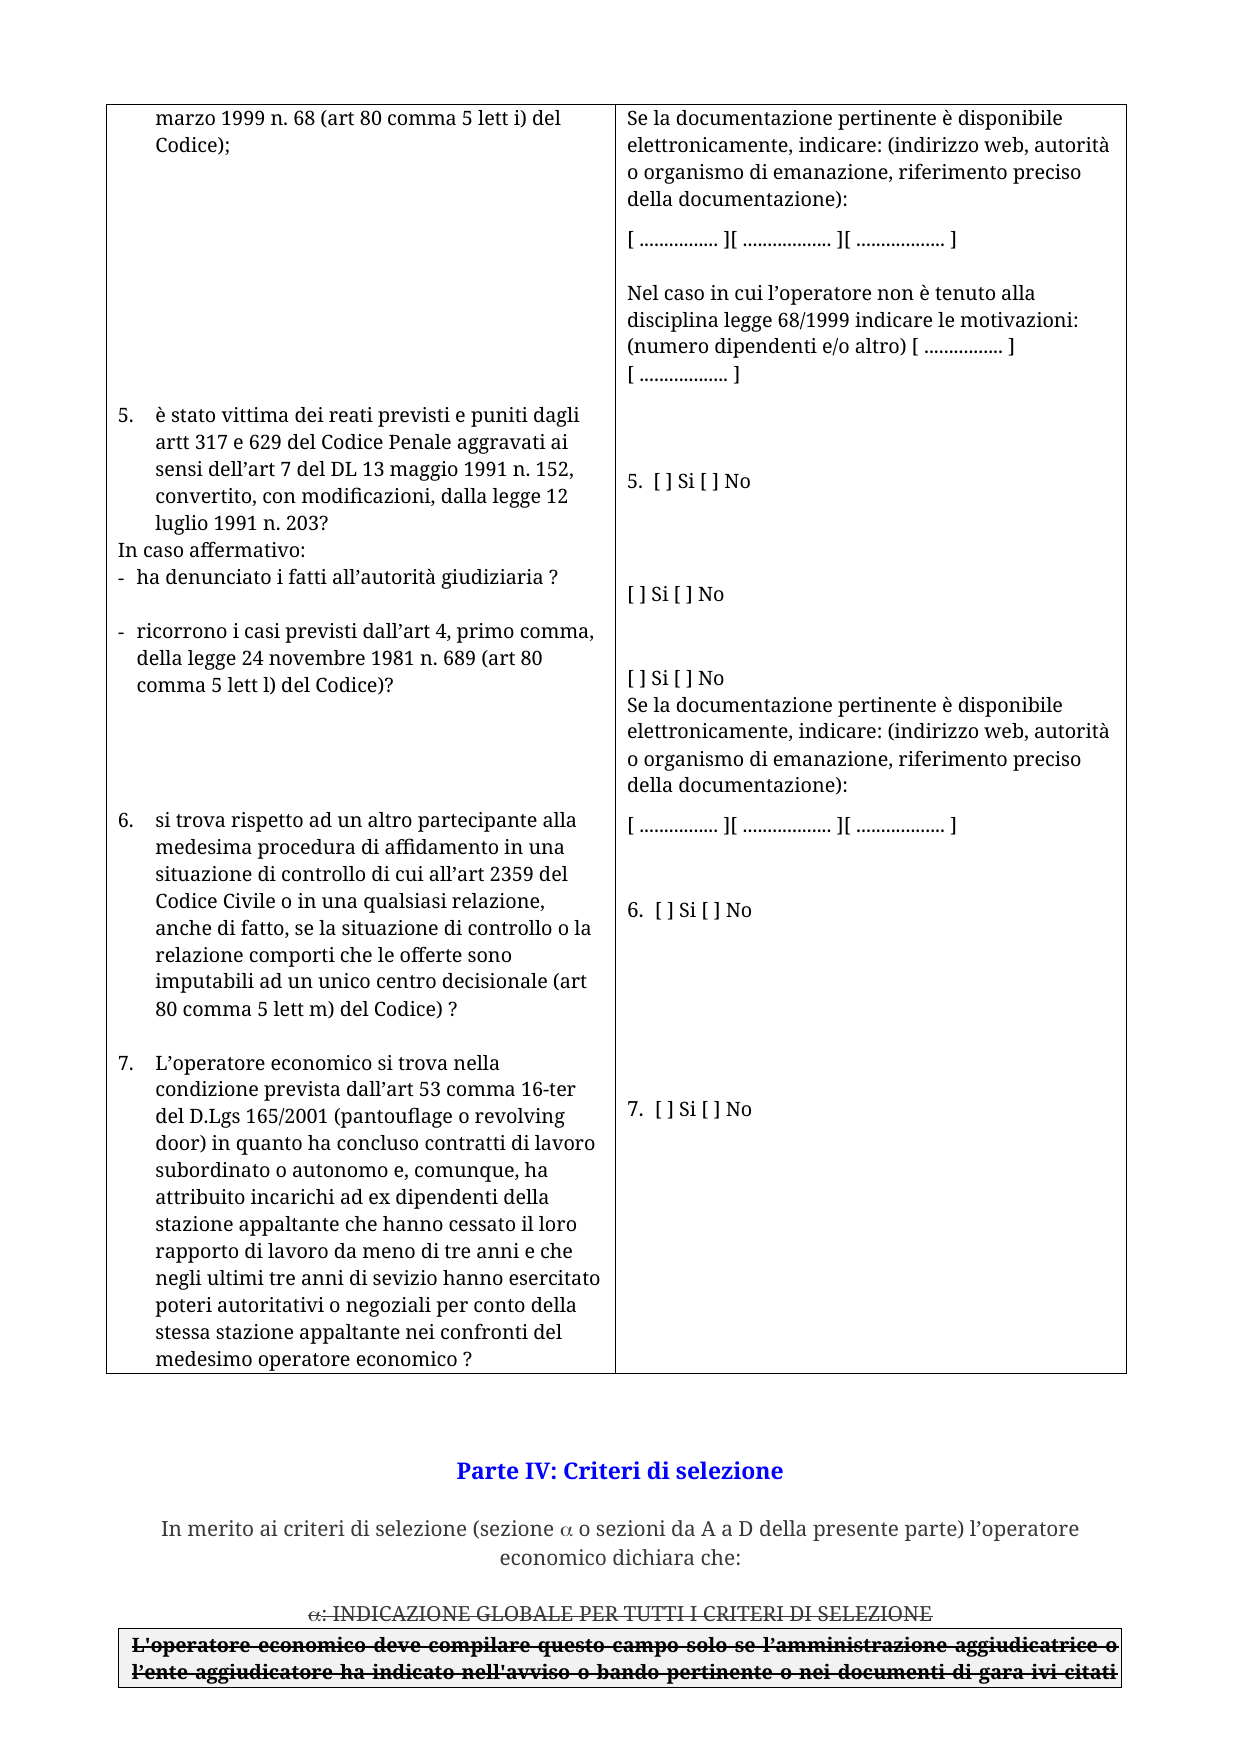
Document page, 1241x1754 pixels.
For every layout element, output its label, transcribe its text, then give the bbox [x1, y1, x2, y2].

text In merito ai criteri di selezione (sezione  o sezioni da A a D della presente parte) l’operatore economico dichiara che: [118, 1514, 1122, 1571]
text : INDICAZIONE GLOBALE PER TUTTI I CRITERI DI SELEZIONE [118, 1599, 1122, 1628]
table_cell Se la documentazione pertinente è disponibile elettronicamente, indicare: (indirizzo web, autorità o organismo di emanazione, riferimento preciso della documentazione): [ ................ ][ .................. ][ .................. ] Nel caso in cui l’operatore non è tenuto alla disciplina legge 68/1999 indicare le motivazioni: (numero dipendenti e/o altro) [ ................ ][ .................. ] 5. [ ] Si [ ] No [ ] Si [ ] No [ ] Si [ ] No Se la documentazione pertinente è disponibile elettronicamente, indicare: (indirizzo web, autorità o organismo di emanazione, riferimento preciso della documentazione): [ ................ ][ .................. ][ .................. ] 6. [ ] Si [ ] No 7. [ ] Si [ ] No [616, 105, 1126, 1372]
subtitle Parte IV: Criteri di selezione [118, 1454, 1122, 1486]
text L'operatore economico deve compilare questo campo solo se l’amministrazione aggiudicatrice o l’ente aggiudicatore ha indicato nell'avviso o bando pertinente o nei documenti di gara ivi citati [119, 1629, 1121, 1687]
table_cell marzo 1999 n. 68 (art 80 comma 5 lett i) del Codice); è stato vittima dei reati previsti e puniti dagli artt 317 e 629 del Codice Penale aggravati ai sensi dell’art 7 del DL 13 maggio 1991 n. 152, convertito, con modificazioni, dalla legge 12 luglio 1991 n. 203? In caso affermativo: ha denunciato i fatti all’autorità giudiziaria ? ricorrono i casi previsti dall’art 4, primo comma, della legge 24 novembre 1981 n. 689 (art 80 comma 5 lett l) del Codice)? si trova rispetto ad un altro partecipante alla medesima procedura di affidamento in una situazione di controllo di cui all’art 2359 del Codice Civile o in una qualsiasi relazione, anche di fatto, se la situazione di controllo o la relazione comporti che le offerte sono imputabili ad un unico centro decisionale (art 80 comma 5 lett m) del Codice) ? L’operatore economico si trova nella condizione prevista dall’art 53 comma 16-ter del D.Lgs 165/2001 (pantouflage o revolving door) in quanto ha concluso contratti di lavoro subordinato o autonomo e, comunque, ha attribuito incarichi ad ex dipendenti della stazione appaltante che hanno cessato il loro rapporto di lavoro da meno di tre anni e che negli ultimi tre anni di sevizio hanno esercitato poteri autoritativi o negoziali per conto della stessa stazione appaltante nei confronti del medesimo operatore economico ? [107, 105, 615, 1372]
